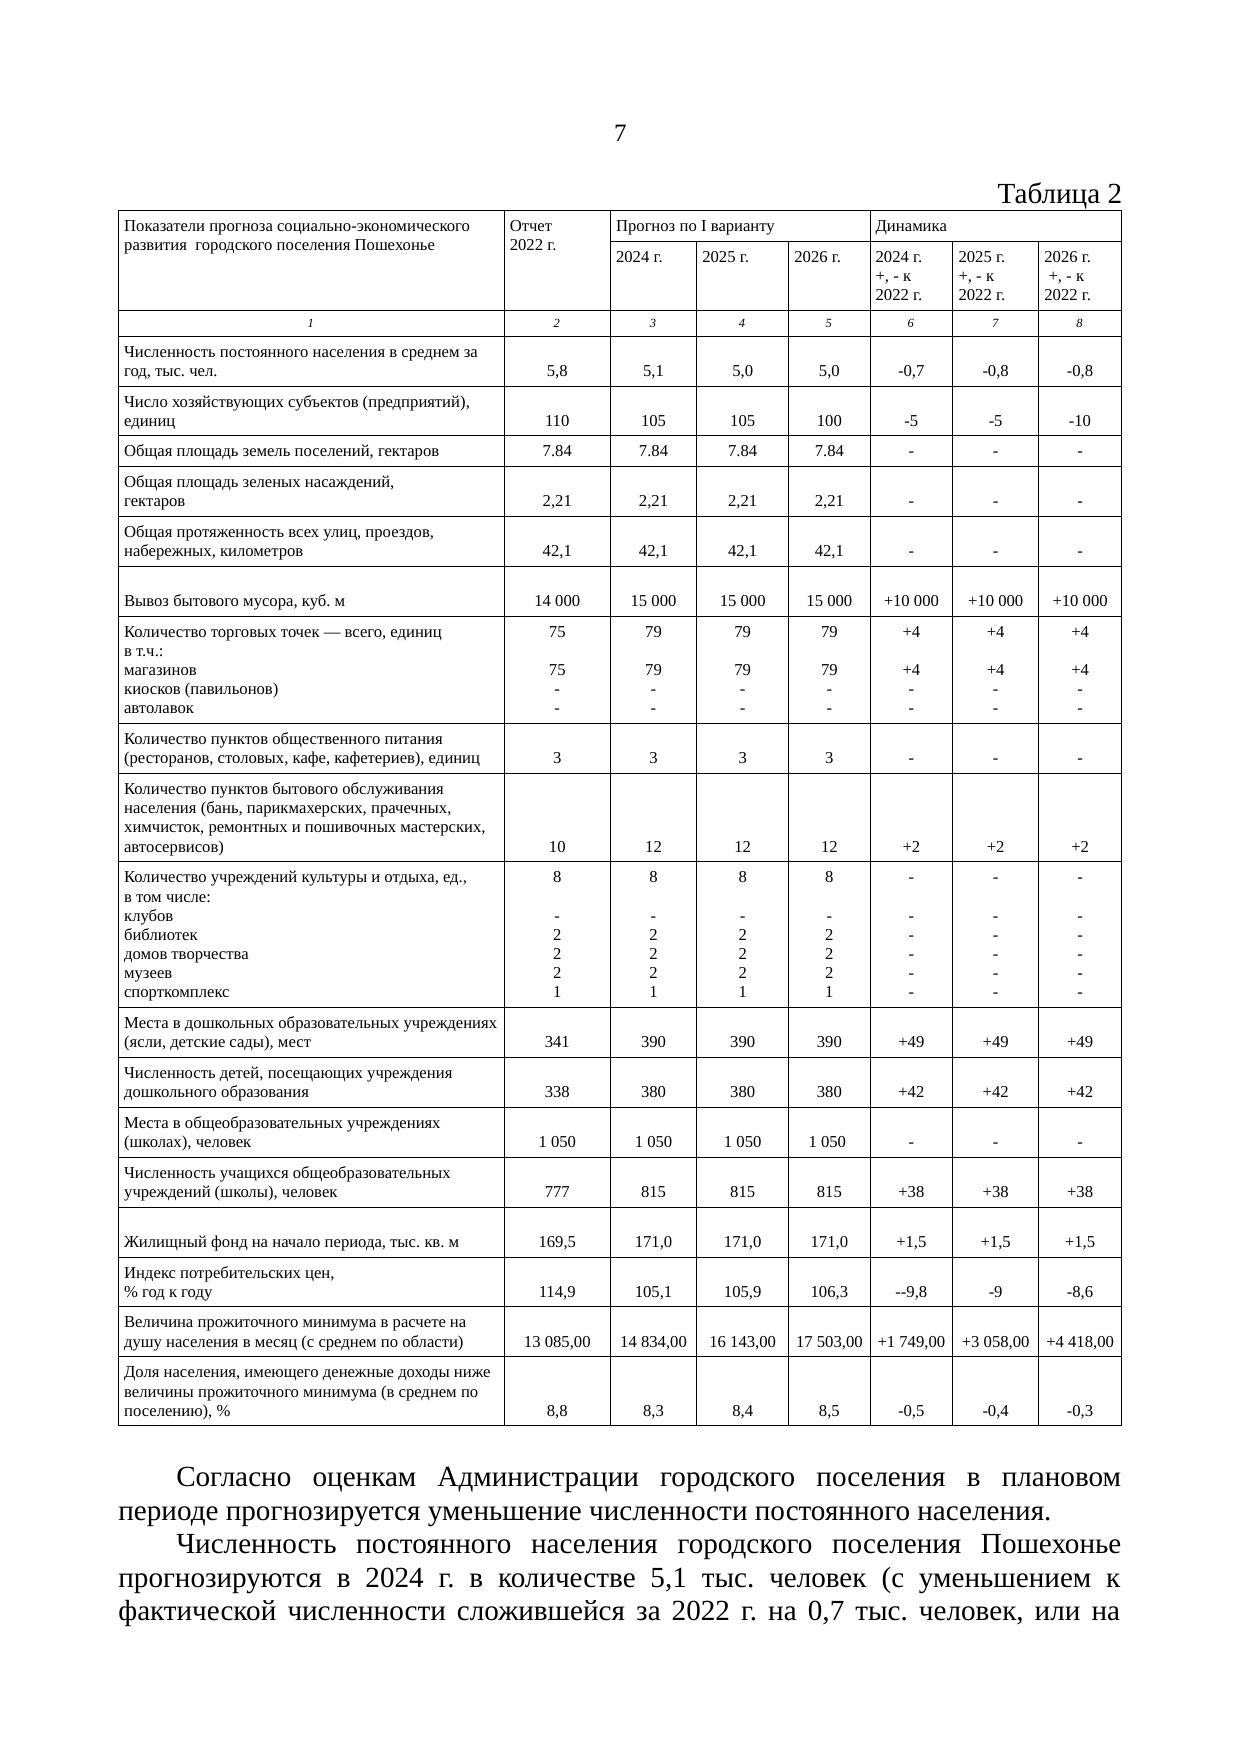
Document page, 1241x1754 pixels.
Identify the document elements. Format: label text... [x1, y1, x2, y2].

table_cell -0,4 [953, 1357, 1038, 1425]
table_cell 8 - 2 2 2 1 [789, 862, 870, 1007]
table_cell - [953, 517, 1038, 566]
table_cell +49 [871, 1008, 952, 1057]
table_cell -10 [1039, 387, 1121, 435]
table_cell 1 050 [505, 1108, 610, 1157]
table_cell - [1039, 1108, 1121, 1157]
table_cell 7,84 [789, 436, 870, 466]
table_cell 5 [789, 311, 870, 336]
table_cell 8,8 [505, 1357, 610, 1425]
table_cell - - - - - - [953, 862, 1038, 1007]
table_cell 110 [505, 387, 610, 435]
table_cell 3 [789, 724, 870, 773]
table_cell 5,1 [611, 337, 696, 386]
table_header Показатели прогноза социально-экономического развития городского поселения Пошехонье [119, 211, 504, 310]
table_cell +1,5 [953, 1208, 1038, 1257]
table_cell -5 [953, 387, 1038, 435]
table_cell 6 [871, 311, 952, 336]
table_cell 2,21 [505, 467, 610, 516]
table_cell +2 [871, 774, 952, 861]
table_cell 2,21 [789, 467, 870, 516]
table_cell 42,1 [611, 517, 696, 566]
table_cell 338 [505, 1058, 610, 1107]
table_cell - [871, 436, 952, 466]
table_cell +38 [953, 1158, 1038, 1207]
table_cell 5,0 [697, 337, 788, 386]
table_cell 2,21 [697, 467, 788, 516]
table_cell - [953, 467, 1038, 516]
table_cell +4 +4 - - [871, 617, 952, 723]
table_cell 2024 г. +, - к 2022 г. [871, 242, 952, 310]
table_cell 105 [697, 387, 788, 435]
table_cell Общая площадь земель поселений, гектаров [119, 436, 504, 466]
table_cell +4 +4 - - [1039, 617, 1121, 723]
table_cell 8,3 [611, 1357, 696, 1425]
table_cell -0,3 [1039, 1357, 1121, 1425]
table_cell - [953, 1108, 1038, 1157]
table_cell 2025 г. +, - к 2022 г. [953, 242, 1038, 310]
table_cell 79 79 - - [611, 617, 696, 723]
table_header Динамика [871, 211, 1121, 241]
table_cell 15 000 [789, 567, 870, 616]
table_cell 1 050 [697, 1108, 788, 1157]
table_cell 341 [505, 1008, 610, 1057]
table_cell Места в общеобразовательных учреждениях (школах), человек [119, 1108, 504, 1157]
table_cell 1 050 [789, 1108, 870, 1157]
table_cell -0,7 [871, 337, 952, 386]
table_cell 380 [611, 1058, 696, 1107]
text Согласно оценкам Администрации городского поселения в плановом периоде прогнозируется уменьшение численности постоянного населения. [118, 1459, 1122, 1526]
text Таблица 2 [118, 176, 1122, 210]
table_cell 8 - 2 2 2 1 [505, 862, 610, 1007]
table_cell 8,4 [697, 1357, 788, 1425]
text Численность постоянного населения городского поселения Пошехонье прогнозируются в 2024 г. в количестве 5,1 тыс. человек (с уменьшением к фактической численности сложившейся за 2022 г. на 0,7 тыс. человек, или на [118, 1526, 1122, 1627]
table_cell +2 [1039, 774, 1121, 861]
table_cell +42 [953, 1058, 1038, 1107]
table_cell 390 [611, 1008, 696, 1057]
table_cell 3 [505, 724, 610, 773]
table_cell 13 085,00 [505, 1307, 610, 1356]
table_cell Численность постоянного населения в среднем за год, тыс. чел. [119, 337, 504, 386]
table_cell 3 [611, 311, 696, 336]
table_cell - [1039, 467, 1121, 516]
table_cell - [953, 436, 1038, 466]
table_cell 15 000 [611, 567, 696, 616]
table_cell 1 [119, 311, 504, 336]
table_cell +1 749,00 [871, 1307, 952, 1356]
table_cell Количество торговых точек — всего, единиц в т.ч.: магазинов киосков (павильонов) автолавок [119, 617, 504, 723]
table_cell 105 [611, 387, 696, 435]
table_cell 5,8 [505, 337, 610, 386]
table_cell -5 [871, 387, 952, 435]
table_cell --9,8 [871, 1258, 952, 1306]
table_cell 4 [697, 311, 788, 336]
table_cell +1,5 [1039, 1208, 1121, 1257]
table_cell Численность детей, посещающих учреждения дошкольного образования [119, 1058, 504, 1107]
table_cell 380 [697, 1058, 788, 1107]
table_cell 100 [789, 387, 870, 435]
table_cell Количество учреждений культуры и отдыха, ед., в том числе: клубов библиотек домов творчества музеев спорткомплекс [119, 862, 504, 1007]
table_cell -0,8 [1039, 337, 1121, 386]
table_cell Доля населения, имеющего денежные доходы ниже величины прожиточного минимума (в среднем по поселению), % [119, 1357, 504, 1425]
table_cell 2024 г. [611, 242, 696, 310]
table_cell 14 000 [505, 567, 610, 616]
table_cell 12 [789, 774, 870, 861]
table_cell 171,0 [789, 1208, 870, 1257]
table_cell 75 75 - - [505, 617, 610, 723]
table_cell +10 000 [1039, 567, 1121, 616]
table_cell 815 [697, 1158, 788, 1207]
table_cell Общая площадь зеленых насаждений, гектаров [119, 467, 504, 516]
table_cell -8,6 [1039, 1258, 1121, 1306]
table_cell 12 [697, 774, 788, 861]
table_cell 105,9 [697, 1258, 788, 1306]
table_cell 14 834,00 [611, 1307, 696, 1356]
table_cell 380 [789, 1058, 870, 1107]
table_header Прогноз по I варианту [611, 211, 870, 241]
table_cell Количество пунктов бытового обслуживания населения (бань, парикмахерских, прачечных, химчисток, ремонтных и пошивочных мастерских, автосервисов) [119, 774, 504, 861]
table_cell +1,5 [871, 1208, 952, 1257]
table_cell +2 [953, 774, 1038, 861]
table_cell 8,5 [789, 1357, 870, 1425]
table_cell 17 503,00 [789, 1307, 870, 1356]
table_cell 8 [1039, 311, 1121, 336]
table_cell 2026 г. [789, 242, 870, 310]
table_cell 42,1 [789, 517, 870, 566]
table_cell +3 058,00 [953, 1307, 1038, 1356]
table_cell - [953, 724, 1038, 773]
table_cell 815 [611, 1158, 696, 1207]
table_cell 2,21 [611, 467, 696, 516]
table_cell 114,9 [505, 1258, 610, 1306]
table_cell 171,0 [611, 1208, 696, 1257]
table_cell 7,84 [697, 436, 788, 466]
table_cell Общая протяженность всех улиц, проездов, набережных, километров [119, 517, 504, 566]
table_cell 15 000 [697, 567, 788, 616]
table_cell 16 143,00 [697, 1307, 788, 1356]
table_cell +38 [1039, 1158, 1121, 1207]
table_cell 5,0 [789, 337, 870, 386]
table_cell - [871, 724, 952, 773]
table_cell 2 [505, 311, 610, 336]
table_cell 390 [789, 1008, 870, 1057]
table_cell +42 [1039, 1058, 1121, 1107]
table_cell 7,84 [505, 436, 610, 466]
table_cell 8 - 2 2 2 1 [697, 862, 788, 1007]
table_cell 777 [505, 1158, 610, 1207]
table_cell 7 [953, 311, 1038, 336]
table_cell - [1039, 724, 1121, 773]
table_cell 10 [505, 774, 610, 861]
table_cell +4 418,00 [1039, 1307, 1121, 1356]
table_cell 2026 г. +, - к 2022 г. [1039, 242, 1121, 310]
table_cell 169,5 [505, 1208, 610, 1257]
table_cell -0,5 [871, 1357, 952, 1425]
table_cell - [871, 467, 952, 516]
table_cell - [871, 1108, 952, 1157]
table_cell +38 [871, 1158, 952, 1207]
table_cell Жилищный фонд на начало периода, тыс. кв. м [119, 1208, 504, 1257]
table_cell 815 [789, 1158, 870, 1207]
table_cell 79 79 - - [697, 617, 788, 723]
table_cell Величина прожиточного минимума в расчете на душу населения в месяц (с среднем по области) [119, 1307, 504, 1356]
table_cell 105,1 [611, 1258, 696, 1306]
table_cell 42,1 [505, 517, 610, 566]
table_cell 8 - 2 2 2 1 [611, 862, 696, 1007]
table_cell - - - - - - [1039, 862, 1121, 1007]
table_cell +10 000 [871, 567, 952, 616]
table_cell - - - - - - [871, 862, 952, 1007]
table_cell 171,0 [697, 1208, 788, 1257]
table_cell - [1039, 517, 1121, 566]
table_cell +4 +4 - - [953, 617, 1038, 723]
table_cell Численность учащихся общеобразовательных учреждений (школы), человек [119, 1158, 504, 1207]
table_cell 2025 г. [697, 242, 788, 310]
table_cell Места в дошкольных образовательных учреждениях (ясли, детские сады), мест [119, 1008, 504, 1057]
table_cell +49 [1039, 1008, 1121, 1057]
table_cell -0,8 [953, 337, 1038, 386]
table_cell Индекс потребительских цен, % год к году [119, 1258, 504, 1306]
table_cell - [871, 517, 952, 566]
table_cell 3 [611, 724, 696, 773]
table_cell -9 [953, 1258, 1038, 1306]
table_cell +10 000 [953, 567, 1038, 616]
table_cell +42 [871, 1058, 952, 1107]
table_cell Количество пунктов общественного питания (ресторанов, столовых, кафе, кафетериев), единиц [119, 724, 504, 773]
table_cell +49 [953, 1008, 1038, 1057]
table_cell - [1039, 436, 1121, 466]
table_cell 1 050 [611, 1108, 696, 1157]
table_cell 7,84 [611, 436, 696, 466]
table_cell Вывоз бытового мусора, куб. м [119, 567, 504, 616]
table_header Отчет 2022 г. [505, 211, 610, 310]
table_cell 106,3 [789, 1258, 870, 1306]
table_cell 12 [611, 774, 696, 861]
table_cell Число хозяйствующих субъектов (предприятий), единиц [119, 387, 504, 435]
table_cell 3 [697, 724, 788, 773]
table_cell 390 [697, 1008, 788, 1057]
table_cell 79 79 - - [789, 617, 870, 723]
table_cell 42,1 [697, 517, 788, 566]
